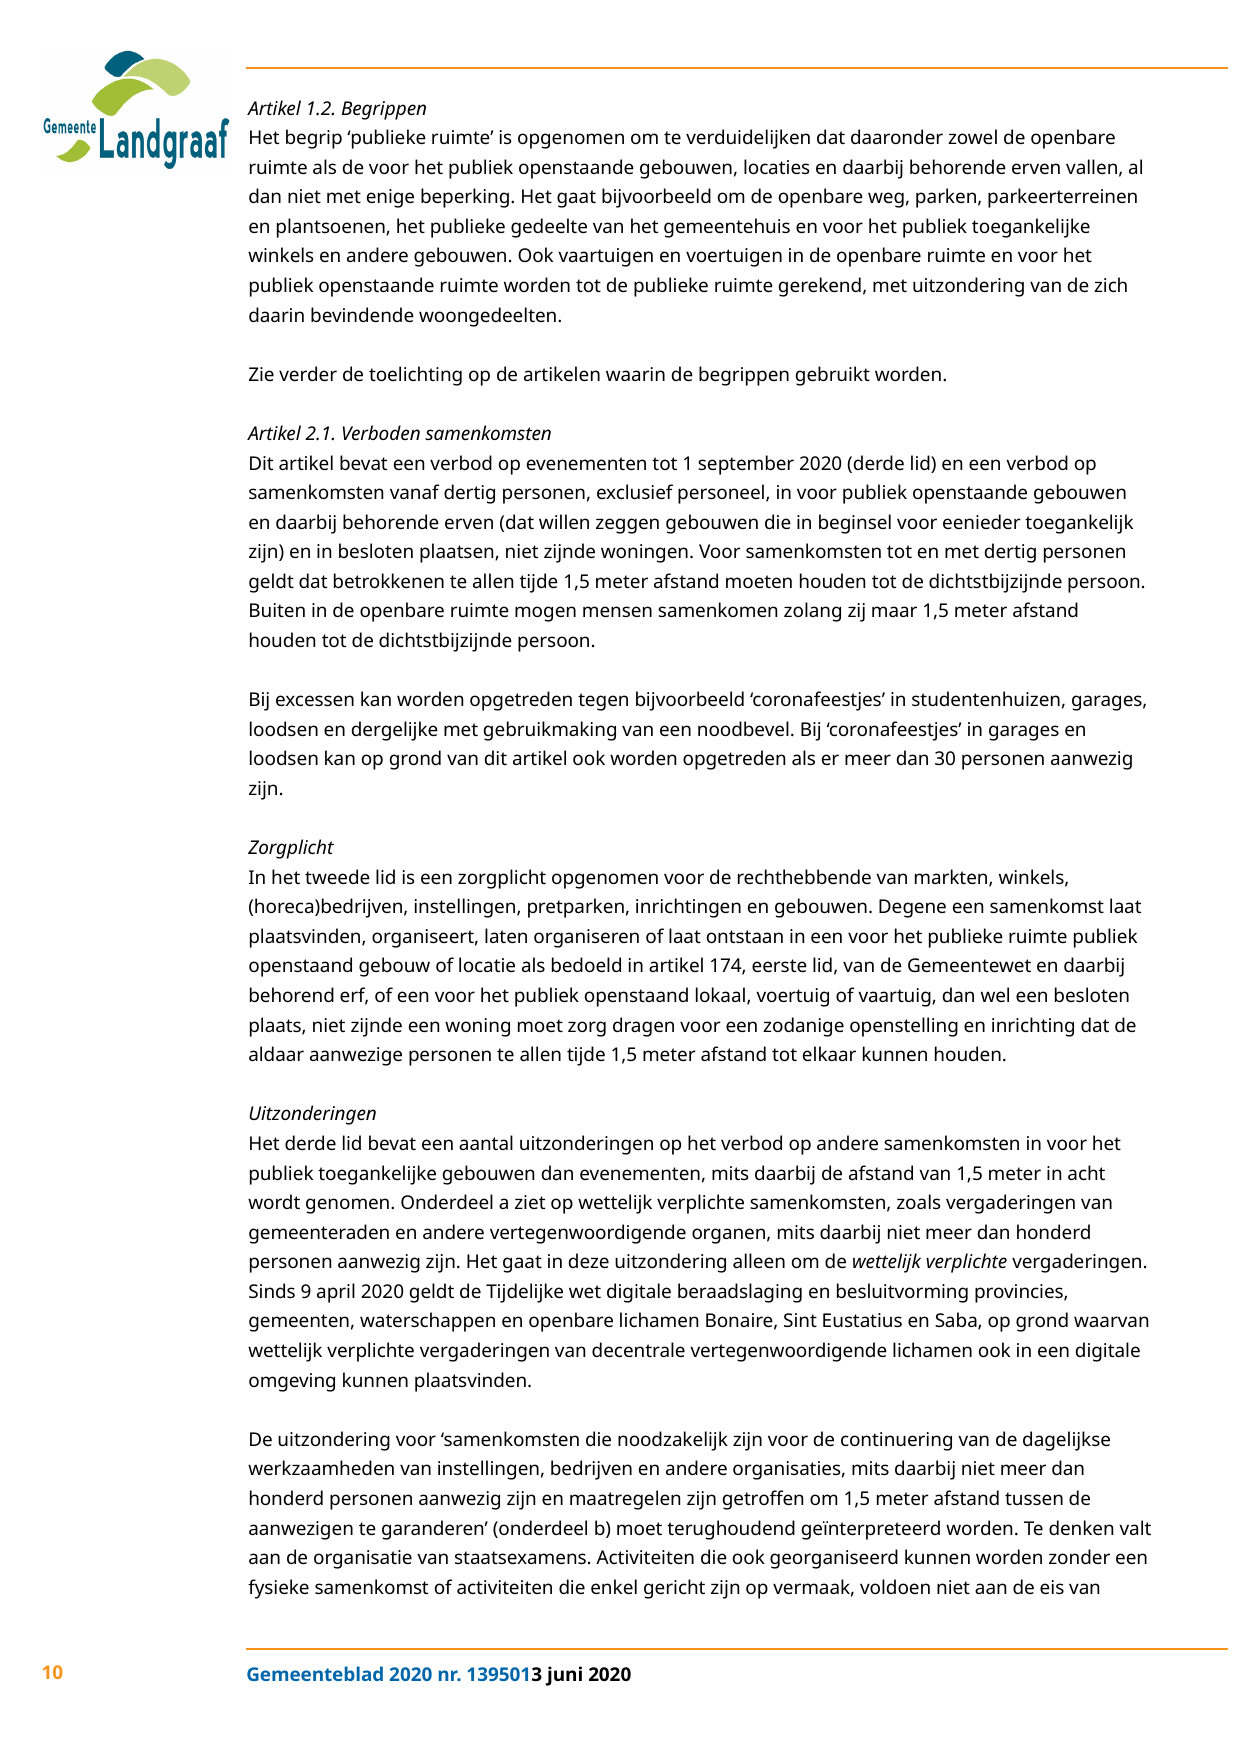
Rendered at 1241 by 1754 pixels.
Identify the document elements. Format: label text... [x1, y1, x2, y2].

text Dit artikel bevat een verbod op evenementen tot 1 september 2020 (derde lid) en een verbod op samenkomsten vanaf dertig personen, exclusief personeel, in voor publiek openstaande gebouwen en daarbij behorende erven (dat willen zeggen gebouwen die in beginsel voor eenieder toegankelijk zijn) en in besloten plaatsen, niet zijnde woningen. Voor samenkomsten tot en met dertig personen geldt dat betrokkenen te allen tijde 1,5 meter afstand moeten houden tot de dichtstbijzijnde persoon. [248, 450, 1152, 594]
text Artikel 1.2. Begrippen [248, 95, 1152, 121]
text Het begrip ‘publieke ruimte’ is opgenomen om te verduidelijken dat daaronder zowel de openbare ruimte als de voor het publiek openstaande gebouwen, locaties en daarbij behorende erven vallen, al dan niet met enige beperking. Het gaat bijvoorbeeld om de openbare weg, parken, parkeerterreinen en plantsoenen, het publieke gedeelte van het gemeentehuis en voor het publiek toegankelijke winkels en andere gebouwen. Ook vaartuigen en voertuigen in de openbare ruimte en voor het publiek openstaande ruimte worden tot de publieke ruimte gerekend, met uitzondering van de zich daarin bevindende woongedeelten. [248, 124, 1152, 328]
text Bij excessen kan worden opgetreden tegen bijvoorbeeld ‘coronafeestjes’ in studentenhuizen, garages, loodsen en dergelijke met gebruikmaking van een noodbevel. Bij ‘coronafeestjes’ in garages en loodsen kan op grond van dit artikel ook worden opgetreden als er meer dan 30 personen aanwezig zijn. [248, 686, 1152, 801]
picture [41, 47, 231, 172]
text Het derde lid bevat een aantal uitzonderingen op het verbod op andere samenkomsten in voor het publiek toegankelijke gebouwen dan evenementen, mits daarbij de afstand van 1,5 meter in acht wordt genomen. Onderdeel a ziet op wettelijk verplichte samenkomsten, zoals vergaderingen van gemeenteraden en andere vertegenwoordigende organen, mits daarbij niet meer dan honderd personen aanwezig zijn. Het gaat in deze uitzondering alleen om de wettelijk verplichte vergaderingen. Sinds 9 april 2020 geldt de Tijdelijke wet digitale beraadslaging en besluitvorming provincies, gemeenten, waterschappen en openbare lichamen Bonaire, Sint Eustatius en Saba, op grond waarvan wettelijk verplichte vergaderingen van decentrale vertegenwoordigende lichamen ook in een digitale omgeving kunnen plaatsvinden. [248, 1130, 1152, 1393]
text Artikel 2.1. Verboden samenkomsten [248, 420, 1152, 446]
text Buiten in de openbare ruimte mogen mensen samenkomen zolang zij maar 1,5 meter afstand houden tot de dichtstbijzijnde persoon. [248, 598, 1152, 653]
text De uitzondering voor ‘samenkomsten die noodzakelijk zijn voor de continuering van de dagelijkse werkzaamheden van instellingen, bedrijven en andere organisaties, mits daarbij niet meer dan honderd personen aanwezig zijn en maatregelen zijn getroffen om 1,5 meter afstand tussen de aanwezigen te garanderen’ (onderdeel b) moet terughoudend geïnterpreteerd worden. Te denken valt aan de organisatie van staatsexamens. Activiteiten die ook georganiseerd kunnen worden zonder een fysieke samenkomst of activiteiten die enkel gericht zijn op vermaak, voldoen niet aan de eis van [248, 1426, 1152, 1600]
text In het tweede lid is een zorgplicht opgenomen voor de rechthebbende van markten, winkels, (horeca)bedrijven, instellingen, pretparken, inrichtingen en gebouwen. Degene een samenkomst laat plaatsvinden, organiseert, laten organiseren of laat ontstaan in een voor het publieke ruimte publiek openstaand gebouw of locatie als bedoeld in artikel 174, eerste lid, van de Gemeentewet en daarbij behorend erf, of een voor het publiek openstaand lokaal, voertuig of vaartuig, dan wel een besloten plaats, niet zijnde een woning moet zorg dragen voor een zodanige openstelling en inrichting dat de aldaar aanwezige personen te allen tijde 1,5 meter afstand tot elkaar kunnen houden. [248, 864, 1152, 1067]
text Zorgplicht [248, 834, 1152, 860]
text Zie verder de toelichting op de artikelen waarin de begrippen gebruikt worden. [248, 361, 1152, 387]
text Uitzonderingen [248, 1101, 1152, 1126]
